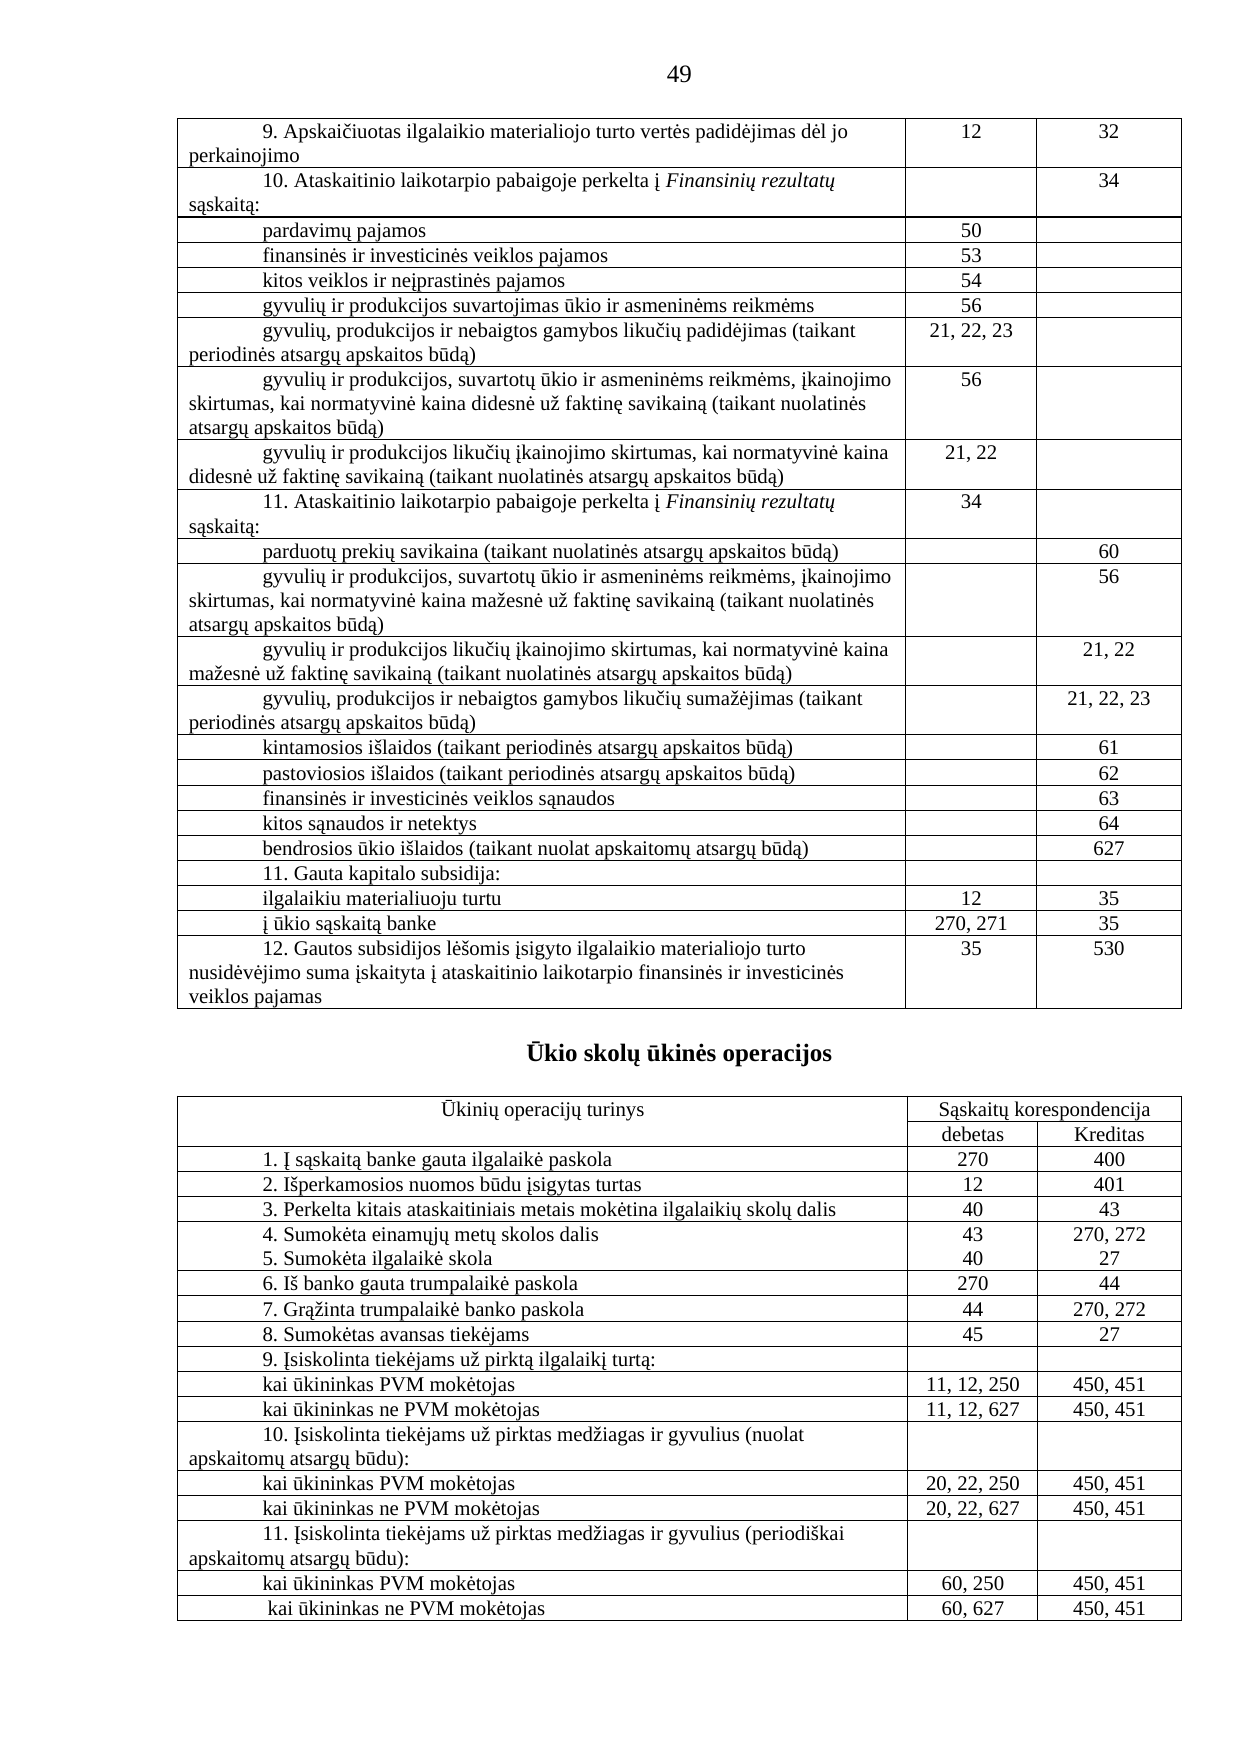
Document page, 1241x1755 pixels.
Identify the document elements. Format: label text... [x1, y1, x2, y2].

table_cell 40 [908, 1197, 1037, 1221]
table_cell 11. Gauta kapitalo subsidija: [178, 861, 905, 885]
table_cell 53 [906, 243, 1036, 267]
table_cell 450, 451 [1038, 1571, 1181, 1594]
table_cell 1. Į sąskaitą banke gauta ilgalaikė paskola [178, 1147, 907, 1171]
table_cell kitos veiklos ir neįprastinės pajamos [178, 268, 905, 292]
table_cell gyvulių ir produkcijos suvartojimas ūkio ir asmeninėms reikmėms [178, 293, 905, 317]
table_cell 62 [1037, 760, 1181, 784]
table_cell 21, 22, 23 [906, 318, 1036, 366]
table_header Sąskaitų korespondencija [908, 1097, 1181, 1121]
table_cell 56 [906, 367, 1036, 439]
table_cell [906, 686, 1036, 734]
table_cell gyvulių ir produkcijos, suvartotų ūkio ir asmeninėms reikmėms, įkainojimo skirtumas, kai normatyvinė kaina didesnė už faktinę savikainą (taikant nuolatinės atsargų apskaitos būdą) [178, 367, 905, 439]
table_cell ilgalaikiu materialiuoju turtu [178, 886, 905, 910]
table_cell gyvulių ir produkcijos likučių įkainojimo skirtumas, kai normatyvinė kaina didesnė už faktinę savikainą (taikant nuolatinės atsargų apskaitos būdą) [178, 440, 905, 488]
table_cell į ūkio sąskaitą banke [178, 911, 905, 935]
table_cell [1037, 268, 1181, 292]
table_cell finansinės ir investicinės veiklos sąnaudos [178, 786, 905, 809]
table_cell [906, 539, 1036, 563]
table_cell 11. Įsiskolinta tiekėjams už pirktas medžiagas ir gyvulius (periodiškai apskaitomų atsargų būdu): [178, 1521, 907, 1569]
table_cell kai ūkininkas ne PVM mokėtojas [178, 1397, 907, 1421]
table_cell [906, 786, 1036, 809]
table_cell 450, 451 [1038, 1471, 1181, 1495]
table_cell 10. Ataskaitinio laikotarpio pabaigoje perkelta į Finansinių rezultatų sąskaitą: [178, 168, 905, 216]
table_cell 45 [908, 1322, 1037, 1346]
table_cell 50 [906, 218, 1036, 242]
table_cell 4. Sumokėta einamųjų metų skolos dalis [178, 1222, 907, 1246]
table_cell 35 [1037, 911, 1181, 935]
table_header Ūkinių operacijų turinys [178, 1097, 907, 1146]
table_cell [1038, 1422, 1181, 1470]
table_cell kai ūkininkas PVM mokėtojas [178, 1571, 907, 1594]
table_cell 27 [1038, 1246, 1181, 1270]
table_cell [906, 637, 1036, 685]
table_cell [1038, 1347, 1181, 1371]
table_cell pastoviosios išlaidos (taikant periodinės atsargų apskaitos būdą) [178, 760, 905, 784]
table_cell 12. Gautos subsidijos lėšomis įsigyto ilgalaikio materialiojo turto nusidėvėjimo suma įskaityta į ataskaitinio laikotarpio finansinės ir investicinės veiklos pajamas [178, 936, 905, 1008]
table_cell 34 [1037, 168, 1181, 216]
table_cell 270, 272 [1038, 1222, 1181, 1246]
table_cell [908, 1347, 1037, 1371]
table_cell 8. Sumokėtas avansas tiekėjams [178, 1322, 907, 1346]
table_cell 11, 12, 627 [908, 1397, 1037, 1421]
table_cell 43 [908, 1222, 1037, 1246]
table_cell 21, 22 [906, 440, 1036, 488]
table_cell [906, 735, 1036, 759]
table_cell 270, 272 [1038, 1296, 1181, 1321]
table_cell 270 [908, 1271, 1037, 1295]
table_cell 450, 451 [1038, 1496, 1181, 1520]
table_cell [1037, 490, 1181, 538]
table_cell [1037, 293, 1181, 317]
table_cell [906, 861, 1036, 885]
table_cell [906, 836, 1036, 860]
table_cell 34 [906, 490, 1036, 538]
table_cell kai ūkininkas PVM mokėtojas [178, 1471, 907, 1495]
table_cell 400 [1038, 1147, 1181, 1171]
table_cell 12 [906, 119, 1036, 167]
table_cell [906, 564, 1036, 636]
table_cell gyvulių, produkcijos ir nebaigtos gamybos likučių padidėjimas (taikant periodinės atsargų apskaitos būdą) [178, 318, 905, 366]
table_cell 12 [906, 886, 1036, 910]
table_cell pardavimų pajamos [178, 218, 905, 242]
table_cell 450, 451 [1038, 1397, 1181, 1421]
table_cell 450, 451 [1038, 1596, 1181, 1620]
table_cell [1037, 243, 1181, 267]
table_cell [1037, 367, 1181, 439]
table_cell 530 [1037, 936, 1181, 1008]
table_cell [1037, 318, 1181, 366]
table_cell [906, 760, 1036, 784]
table_cell [1037, 861, 1181, 885]
table_cell 11, 12, 250 [908, 1372, 1037, 1396]
text Ūkio skolų ūkinės operacijos [177, 1038, 1181, 1067]
table_cell 270 [908, 1147, 1037, 1171]
table_cell kai ūkininkas ne PVM mokėtojas [178, 1496, 907, 1520]
table_cell bendrosios ūkio išlaidos (taikant nuolat apskaitomų atsargų būdą) [178, 836, 905, 860]
table_cell gyvulių, produkcijos ir nebaigtos gamybos likučių sumažėjimas (taikant periodinės atsargų apskaitos būdą) [178, 686, 905, 734]
table_cell gyvulių ir produkcijos likučių įkainojimo skirtumas, kai normatyvinė kaina mažesnė už faktinę savikainą (taikant nuolatinės atsargų apskaitos būdą) [178, 637, 905, 685]
table_cell 21, 22, 23 [1037, 686, 1181, 734]
table_cell [906, 811, 1036, 835]
table_cell 270, 271 [906, 911, 1036, 935]
table_cell 60, 627 [908, 1596, 1037, 1620]
table_cell 627 [1037, 836, 1181, 860]
table_cell finansinės ir investicinės veiklos pajamos [178, 243, 905, 267]
table_cell [908, 1422, 1037, 1470]
table_cell 450, 451 [1038, 1372, 1181, 1396]
table_cell 20, 22, 250 [908, 1471, 1037, 1495]
table_cell 35 [906, 936, 1036, 1008]
table_cell 35 [1037, 886, 1181, 910]
table_cell 21, 22 [1037, 637, 1181, 685]
table_cell 7. Grąžinta trumpalaikė banko paskola [178, 1296, 907, 1321]
table_cell kai ūkininkas PVM mokėtojas [178, 1372, 907, 1396]
table_cell 60 [1037, 539, 1181, 563]
table_cell 43 [1038, 1197, 1181, 1221]
table_cell 27 [1038, 1322, 1181, 1346]
table_cell debetas [908, 1122, 1037, 1146]
table_cell 2. Išperkamosios nuomos būdu įsigytas turtas [178, 1172, 907, 1196]
table_cell 401 [1038, 1172, 1181, 1196]
table_cell 60, 250 [908, 1571, 1037, 1594]
table_cell 9. Apskaičiuotas ilgalaikio materialiojo turto vertės padidėjimas dėl jo perkainojimo [178, 119, 905, 167]
table_cell 54 [906, 268, 1036, 292]
table_cell 63 [1037, 786, 1181, 809]
table_cell 11. Ataskaitinio laikotarpio pabaigoje perkelta į Finansinių rezultatų sąskaitą: [178, 490, 905, 538]
table_cell [906, 168, 1036, 216]
table_cell 6. Iš banko gauta trumpalaikė paskola [178, 1271, 907, 1295]
table_cell [1038, 1521, 1181, 1569]
table_cell 3. Perkelta kitais ataskaitiniais metais mokėtina ilgalaikių skolų dalis [178, 1197, 907, 1221]
table_cell 5. Sumokėta ilgalaikė skola [178, 1246, 907, 1270]
table_cell parduotų prekių savikaina (taikant nuolatinės atsargų apskaitos būdą) [178, 539, 905, 563]
table_cell [1037, 218, 1181, 242]
table_cell 44 [908, 1296, 1037, 1321]
table_cell 44 [1038, 1271, 1181, 1295]
table_cell 20, 22, 627 [908, 1496, 1037, 1520]
table_cell gyvulių ir produkcijos, suvartotų ūkio ir asmeninėms reikmėms, įkainojimo skirtumas, kai normatyvinė kaina mažesnė už faktinę savikainą (taikant nuolatinės atsargų apskaitos būdą) [178, 564, 905, 636]
table_cell 32 [1037, 119, 1181, 167]
table_cell 56 [906, 293, 1036, 317]
table_cell [1037, 440, 1181, 488]
table_cell kintamosios išlaidos (taikant periodinės atsargų apskaitos būdą) [178, 735, 905, 759]
table_cell 40 [908, 1246, 1037, 1270]
table_cell 12 [908, 1172, 1037, 1196]
table_cell kai ūkininkas ne PVM mokėtojas [178, 1596, 907, 1620]
table_cell 64 [1037, 811, 1181, 835]
table_cell 61 [1037, 735, 1181, 759]
table_cell Kreditas [1038, 1122, 1181, 1146]
table_cell 56 [1037, 564, 1181, 636]
table_cell kitos sąnaudos ir netektys [178, 811, 905, 835]
table_cell 10. Įsiskolinta tiekėjams už pirktas medžiagas ir gyvulius (nuolat apskaitomų atsargų būdu): [178, 1422, 907, 1470]
table_cell 9. Įsiskolinta tiekėjams už pirktą ilgalaikį turtą: [178, 1347, 907, 1371]
table_cell [908, 1521, 1037, 1569]
